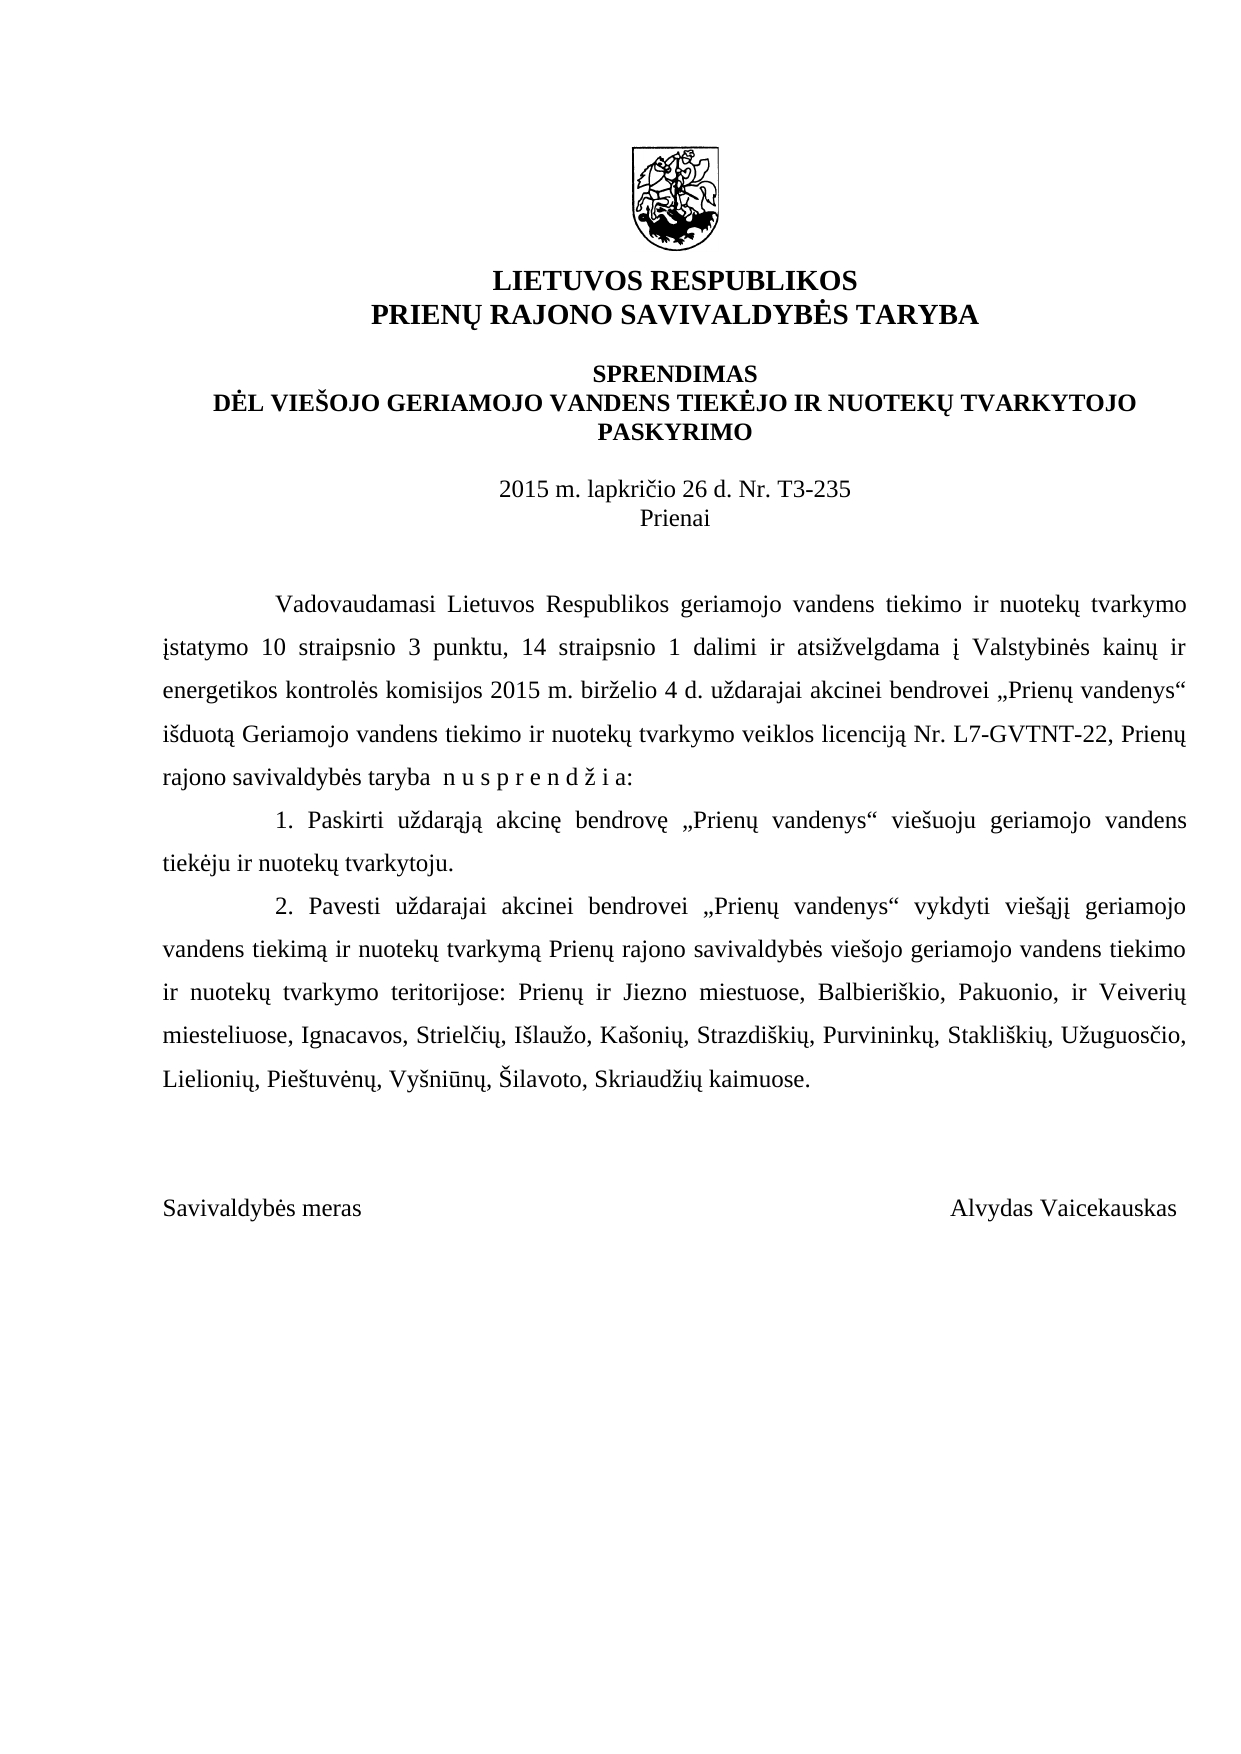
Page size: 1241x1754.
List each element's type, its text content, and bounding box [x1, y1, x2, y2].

text 2015 m. lapkričio 26 d. Nr. T3-235 [162, 474, 1187, 503]
text SPRENDIMAS [162, 359, 1187, 388]
text LIETUVOS RESPUBLIKOS [162, 263, 1187, 297]
text DĖL VIEŠOJO GERIAMOJO VANDENS TIEKĖJO IR NUOTEKŲ TVARKYTOJO PASKYRIMO [162, 388, 1187, 446]
text PRIENŲ RAJONO SAVIVALDYBĖS TARYBA [162, 297, 1187, 331]
text Savivaldybės meras Alvydas Vaicekauskas [162, 1193, 1187, 1222]
text Prienai [162, 503, 1187, 532]
text Vadovaudamasi Lietuvos Respublikos geriamojo vandens tiekimo ir nuotekų tvarkymo įstatymo 10 straipsnio 3 punktu, 14 straipsnio 1 dalimi ir atsižvelgdama į Valstybinės kainų ir energetikos kontrolės komisijos 2015 m. birželio 4 d. uždarajai akcinei bendrovei „Prienų vandenys“ išduotą Geriamojo vandens tiekimo ir nuotekų tvarkymo veiklos licenciją Nr. L7-GVTNT-22, Prienų rajono savivaldybės taryba n u s p r e n d ž i a: [162, 589, 1187, 791]
text 2. Pavesti uždarajai akcinei bendrovei „Prienų vandenys“ vykdyti viešąjį geriamojo vandens tiekimą ir nuotekų tvarkymą Prienų rajono savivaldybės viešojo geriamojo vandens tiekimo ir nuotekų tvarkymo teritorijose: Prienų ir Jiezno miestuose, Balbieriškio, Pakuonio, ir Veiverių miesteliuose, Ignacavos, Strielčių, Išlaužo, Kašonių, Strazdiškių, Purvininkų, Stakliškių, Užuguosčio, Lielionių, Pieštuvėnų, Vyšniūnų, Šilavoto, Skriaudžių kaimuose. [162, 891, 1187, 1092]
text 1. Paskirti uždarąją akcinę bendrovę „Prienų vandenys“ viešuoju geriamojo vandens tiekėju ir nuotekų tvarkytoju. [162, 805, 1187, 877]
